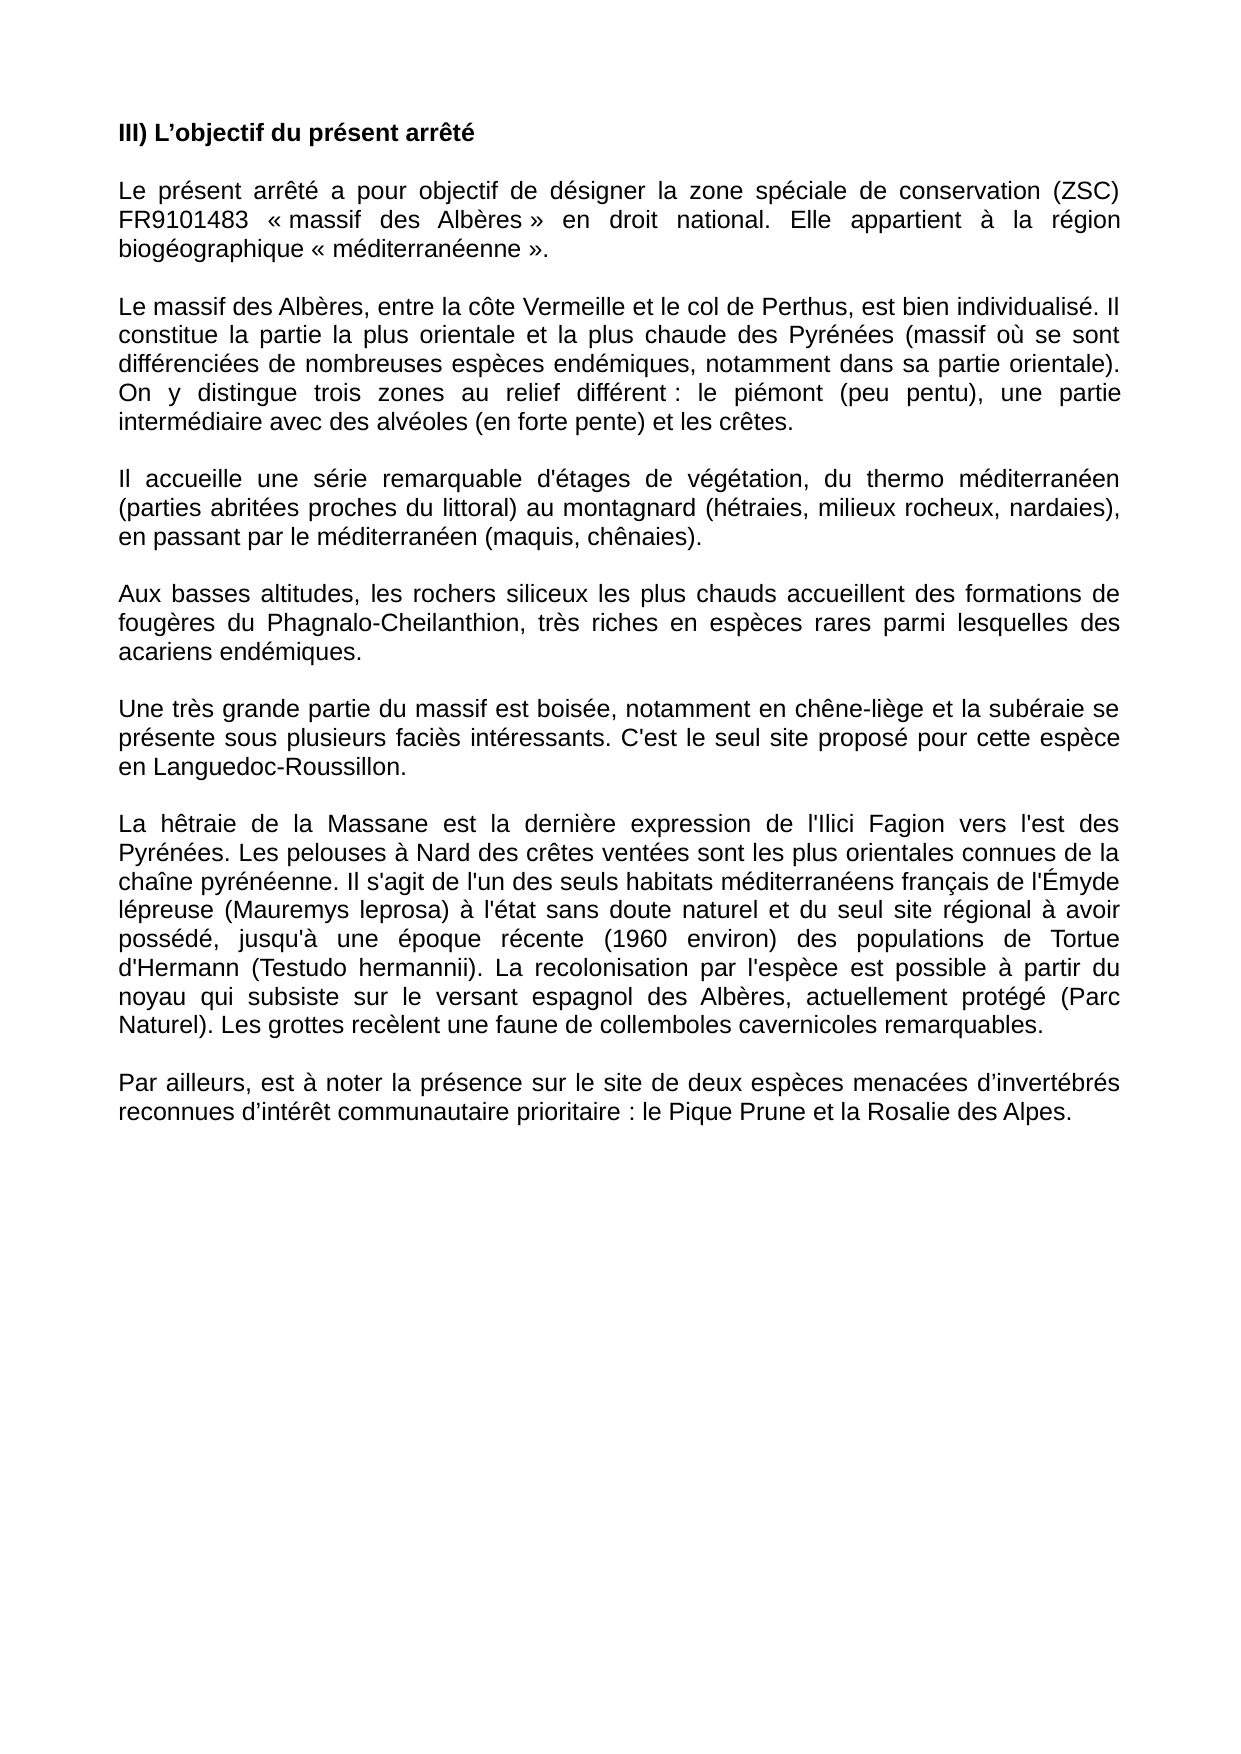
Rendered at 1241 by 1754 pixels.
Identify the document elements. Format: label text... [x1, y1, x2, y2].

text Le présent arrêté a pour objectif de désigner la zone spéciale de conservation (ZSC) FR9101483 « massif des Albères » en droit national. Elle appartient à la région biogéographique « méditerranéenne ». [118, 176, 1122, 262]
text Par ailleurs, est à noter la présence sur le site de deux espèces menacées d’invertébrés reconnues d’intérêt communautaire prioritaire : le Pique Prune et la Rosalie des Alpes. [118, 1068, 1122, 1125]
text Le massif des Albères, entre la côte Vermeille et le col de Perthus, est bien individualisé. Il constitue la partie la plus orientale et la plus chaude des Pyrénées (massif où se sont différenciées de nombreuses espèces endémiques, notamment dans sa partie orientale). On y distingue trois zones au relief différent : le piémont (peu pentu), une partie intermédiaire avec des alvéoles (en forte pente) et les crêtes. [118, 291, 1122, 435]
text III) L’objectif du présent arrêté [118, 118, 1122, 147]
text Il accueille une série remarquable d'étages de végétation, du thermo méditerranéen (parties abritées proches du littoral) au montagnard (hétraies, milieux rocheux, nardaies), en passant par le méditerranéen (maquis, chênaies). [118, 464, 1122, 550]
text La hêtraie de la Massane est la dernière expression de l'Ilici Fagion vers l'est des Pyrénées. Les pelouses à Nard des crêtes ventées sont les plus orientales connues de la chaîne pyrénéenne. Il s'agit de l'un des seuls habitats méditerranéens français de l'Émyde lépreuse (Mauremys leprosa) à l'état sans doute naturel et du seul site régional à avoir possédé, jusqu'à une époque récente (1960 environ) des populations de Tortue d'Hermann (Testudo hermannii). La recolonisation par l'espèce est possible à partir du noyau qui subsiste sur le versant espagnol des Albères, actuellement protégé (Parc Naturel). Les grottes recèlent une faune de collemboles cavernicoles remarquables. [118, 809, 1122, 1039]
text Aux basses altitudes, les rochers siliceux les plus chauds accueillent des formations de fougères du Phagnalo-Cheilanthion, très riches en espèces rares parmi lesquelles des acariens endémiques. [118, 579, 1122, 665]
text Une très grande partie du massif est boisée, notamment en chêne-liège et la subéraie se présente sous plusieurs faciès intéressants. C'est le seul site proposé pour cette espèce en Languedoc-Roussillon. [118, 694, 1122, 780]
